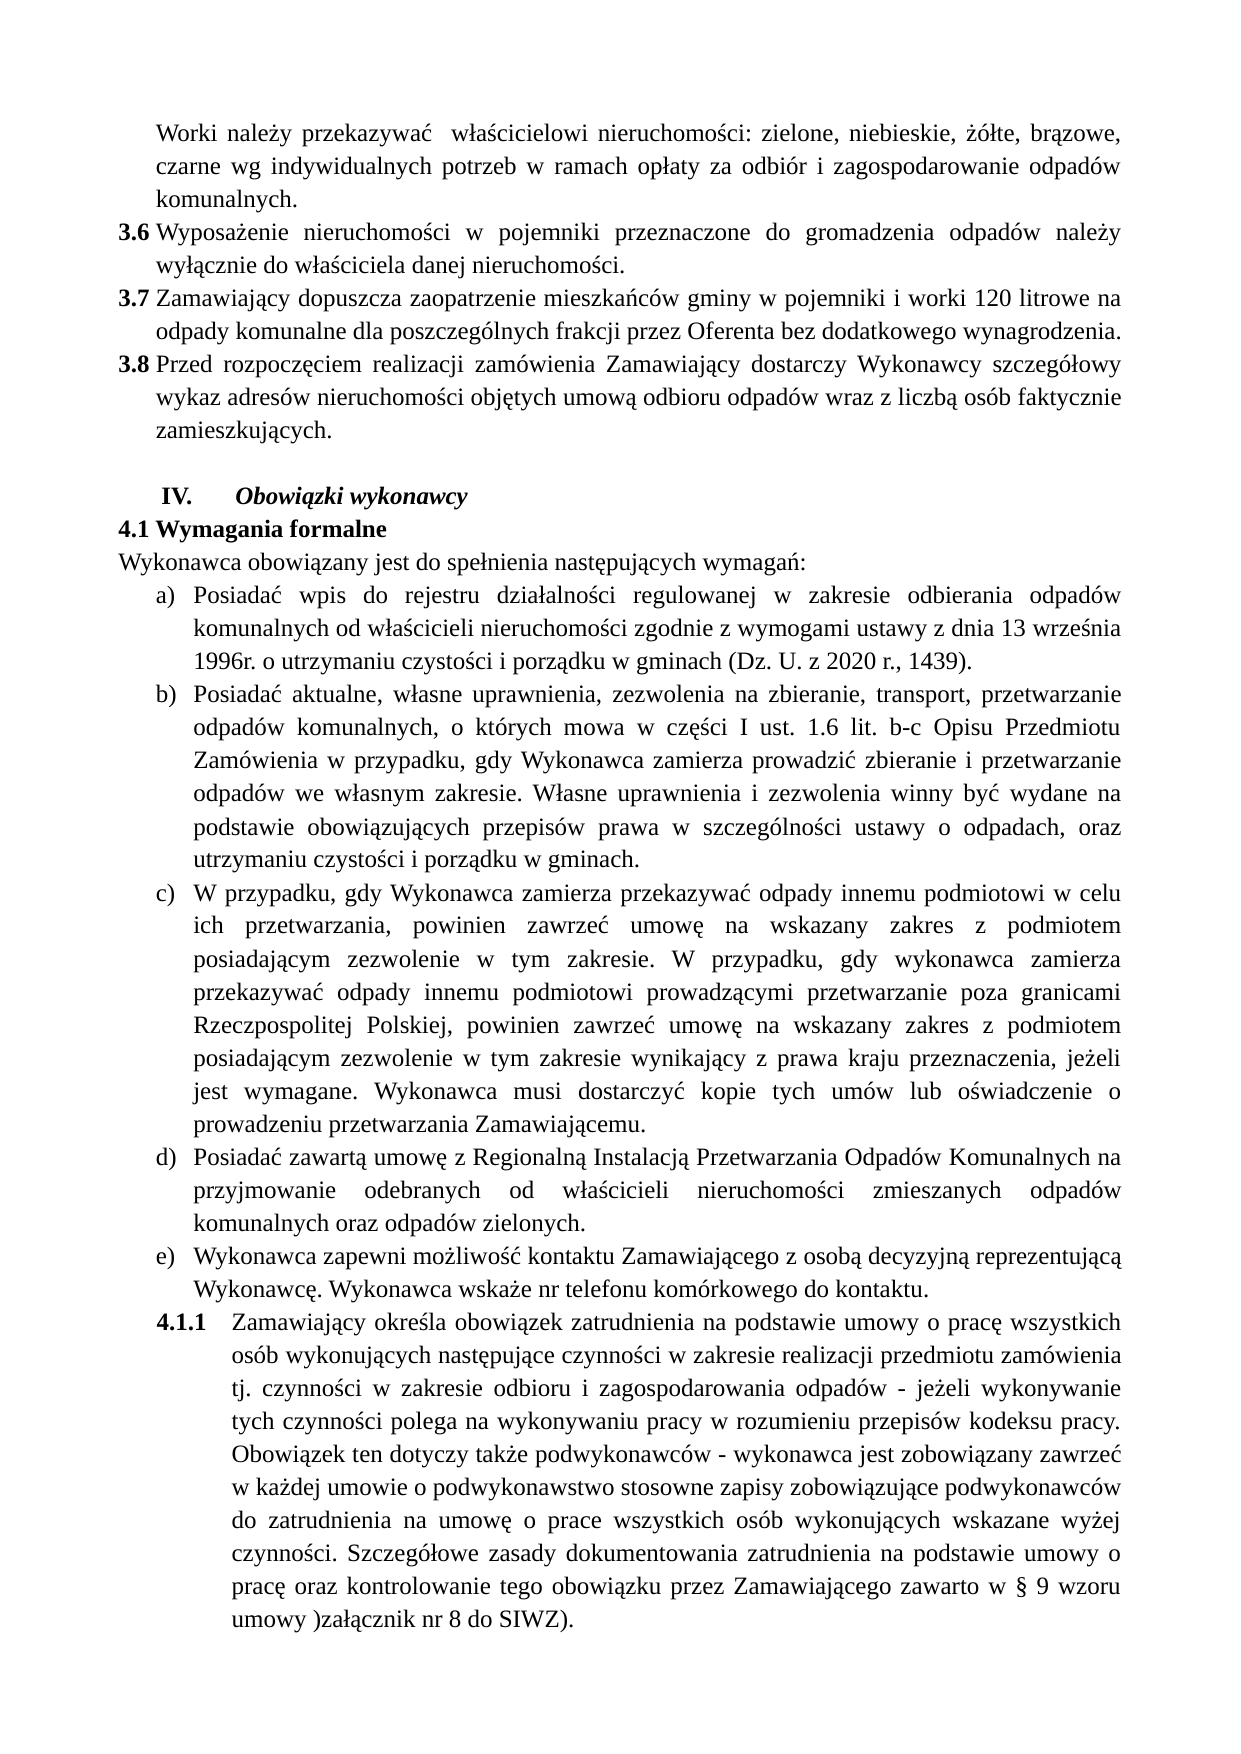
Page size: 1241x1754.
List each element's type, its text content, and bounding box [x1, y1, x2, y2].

text Wykonawca obowiązany jest do spełnienia następujących wymagań: [118, 547, 1122, 576]
list Posiadać zawartą umowę z Regionalną Instalacją Przetwarzania Odpadów Komunalnych na przyjmowanie odebranych od właścicieli nieruchomości zmieszanych odpadów komunalnych oraz odpadów zielonych. [156, 1142, 1122, 1237]
list Przed rozpoczęciem realizacji zamówienia Zamawiający dostarczy Wykonawcy szczegółowy wykaz adresów nieruchomości objętych umową odbioru odpadów wraz z liczbą osób faktycznie zamieszkujących. [118, 349, 1122, 444]
list Zamawiający określa obowiązek zatrudnienia na podstawie umowy o pracę wszystkich osób wykonujących następujące czynności w zakresie realizacji przedmiotu zamówienia tj. czynności w zakresie odbioru i zagospodarowania odpadów - jeżeli wykonywanie tych czynności polega na wykonywaniu pracy w rozumieniu przepisów kodeksu pracy. Obowiązek ten dotyczy także podwykonawców - wykonawca jest zobowiązany zawrzeć w każdej umowie o podwykonawstwo stosowne zapisy zobowiązujące podwykonawców do zatrudnienia na umowę o prace wszystkich osób wykonujących wskazane wyżej czynności. Szczegółowe zasady dokumentowania zatrudnienia na podstawie umowy o pracę oraz kontrolowanie tego obowiązku przez Zamawiającego zawarto w § 9 wzoru umowy )załącznik nr 8 do SIWZ). [156, 1307, 1122, 1633]
list Wykonawca zapewni możliwość kontaktu Zamawiającego z osobą decyzyjną reprezentującą Wykonawcę. Wykonawca wskaże nr telefonu komórkowego do kontaktu. [156, 1241, 1122, 1303]
list W przypadku, gdy Wykonawca zamierza przekazywać odpady innemu podmiotowi w celu ich przetwarzania, powinien zawrzeć umowę na wskazany zakres z podmiotem posiadającym zezwolenie w tym zakresie. W przypadku, gdy wykonawca zamierza przekazywać odpady innemu podmiotowi prowadzącymi przetwarzanie poza granicami Rzeczpospolitej Polskiej, powinien zawrzeć umowę na wskazany zakres z podmiotem posiadającym zezwolenie w tym zakresie wynikający z prawa kraju przeznaczenia, jeżeli jest wymagane. Wykonawca musi dostarczyć kopie tych umów lub oświadczenie o prowadzeniu przetwarzania Zamawiającemu. [156, 878, 1122, 1137]
text 4.1 Wymagania formalne [118, 514, 1122, 543]
list Obowiązki wykonawcy [161, 481, 1122, 510]
list Zamawiający dopuszcza zaopatrzenie mieszkańców gminy w pojemniki i worki 120 litrowe na odpady komunalne dla poszczególnych frakcji przez Oferenta bez dodatkowego wynagrodzenia. [118, 283, 1122, 345]
list Worki należy przekazywać właścicielowi nieruchomości: zielone, niebieskie, żółte, brązowe, czarne wg indywidualnych potrzeb w ramach opłaty za odbiór i zagospodarowanie odpadów komunalnych. [118, 118, 1122, 213]
list Posiadać aktualne, własne uprawnienia, zezwolenia na zbieranie, transport, przetwarzanie odpadów komunalnych, o których mowa w części I ust. 1.6 lit. b-c Opisu Przedmiotu Zamówienia w przypadku, gdy Wykonawca zamierza prowadzić zbieranie i przetwarzanie odpadów we własnym zakresie. Własne uprawnienia i zezwolenia winny być wydane na podstawie obowiązujących przepisów prawa w szczególności ustawy o odpadach, oraz utrzymaniu czystości i porządku w gminach. [156, 679, 1122, 873]
list Wyposażenie nieruchomości w pojemniki przeznaczone do gromadzenia odpadów należy wyłącznie do właściciela danej nieruchomości. [118, 217, 1122, 279]
list Posiadać wpis do rejestru działalności regulowanej w zakresie odbierania odpadów komunalnych od właścicieli nieruchomości zgodnie z wymogami ustawy z dnia 13 września 1996r. o utrzymaniu czystości i porządku w gminach (Dz. U. z 2020 r., 1439). [156, 580, 1122, 675]
